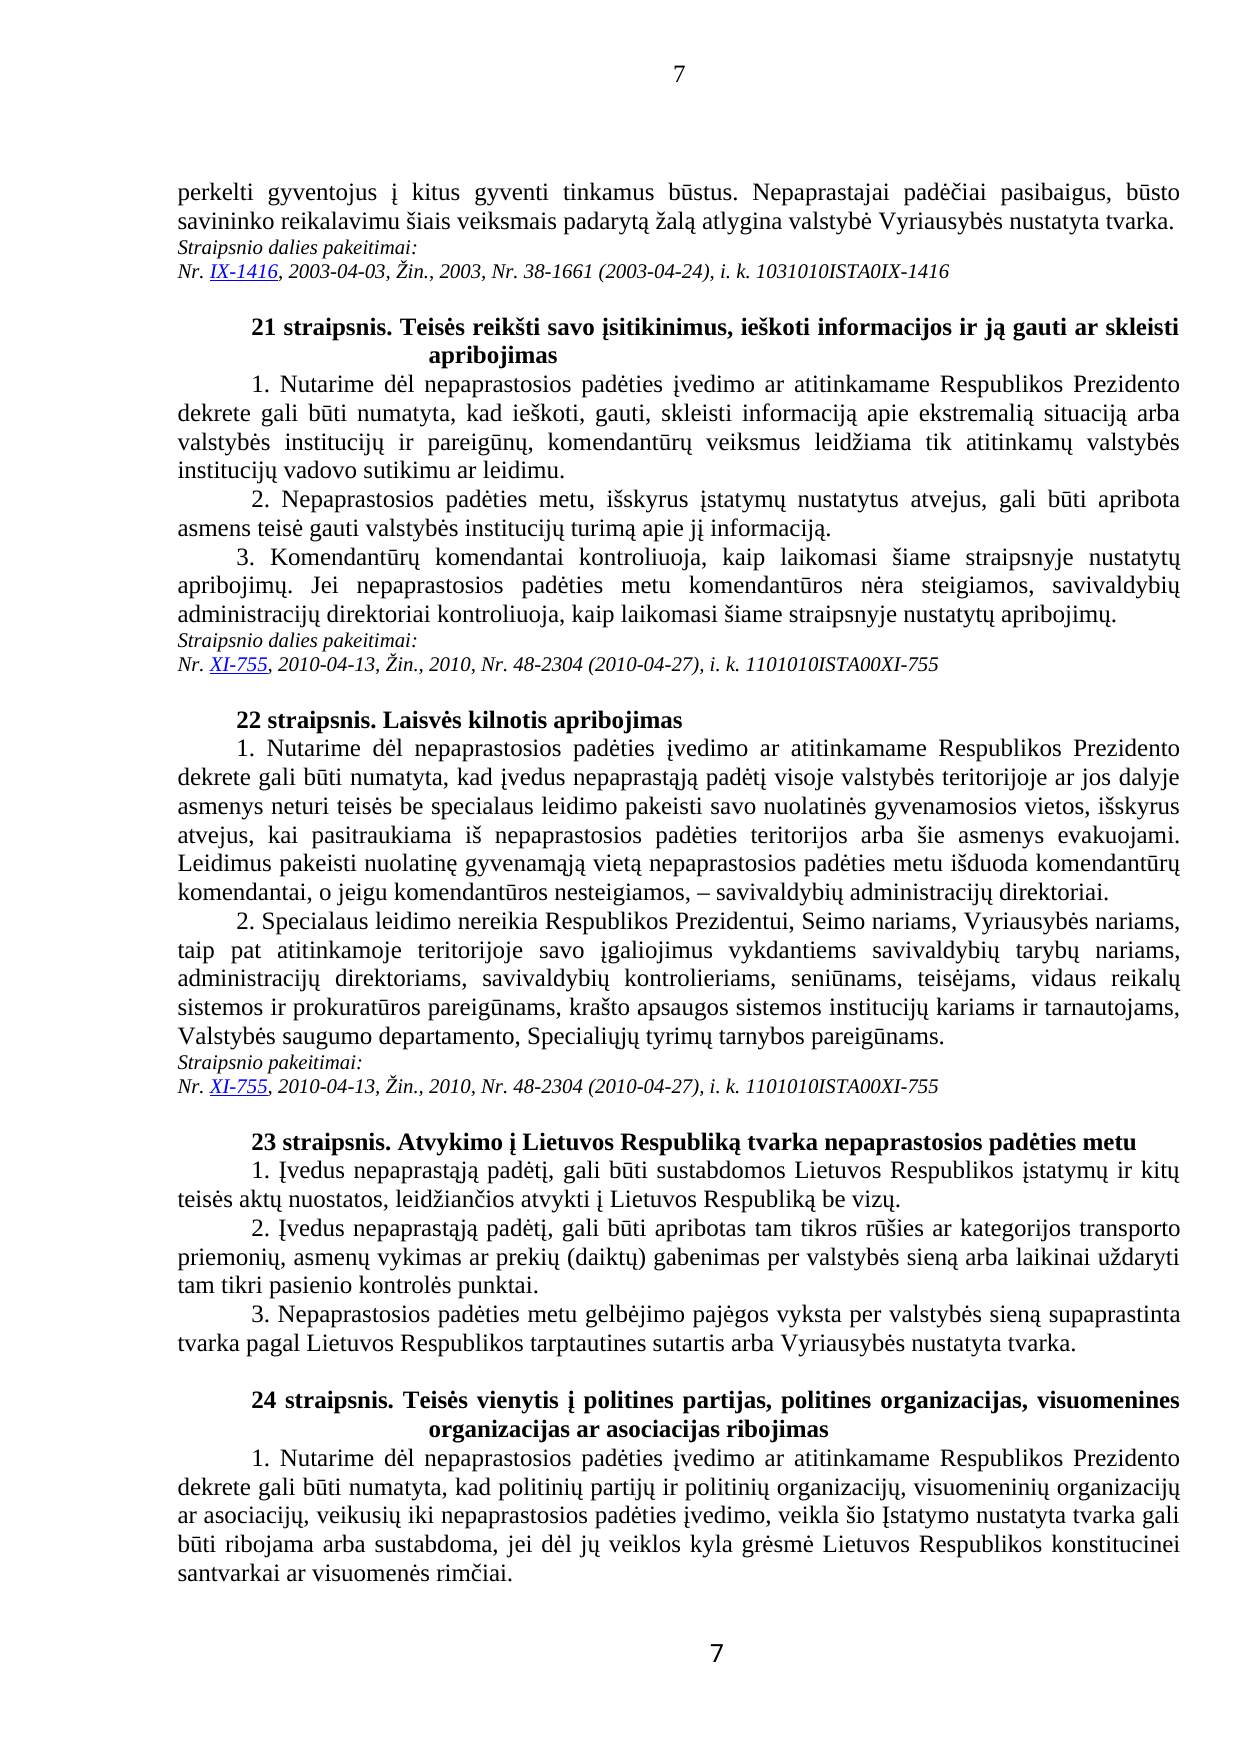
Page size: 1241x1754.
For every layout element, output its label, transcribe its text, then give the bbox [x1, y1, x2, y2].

text 24 straipsnis. Teisės vienytis į politines partijas, politines organizacijas, visuomenines organizacijas ar asociacijas ribojimas [251, 1385, 1181, 1443]
text 1. Nutarime dėl nepaprastosios padėties įvedimo ar atitinkamame Respublikos Prezidento dekrete gali būti numatyta, kad įvedus nepaprastąją padėtį visoje valstybės teritorijoje ar jos dalyje asmenys neturi teisės be specialaus leidimo pakeisti savo nuolatinės gyvenamosios vietos, išskyrus atvejus, kai pasitraukiama iš nepaprastosios padėties teritorijos arba šie asmenys evakuojami. Leidimus pakeisti nuolatinę gyvenamąją vietą nepaprastosios padėties metu išduoda komendantūrų komendantai, o jeigu komendantūros nesteigiamos, – savivaldybių administracijų direktoriai. [177, 733, 1181, 906]
text 23 straipsnis. Atvykimo į Lietuvos Respubliką tvarka nepaprastosios padėties metu [177, 1127, 1181, 1155]
text Straipsnio dalies pakeitimai: [177, 235, 1181, 259]
text Nr. XI-755, 2010-04-13, Žin., 2010, Nr. 48-2304 (2010-04-27), i. k. 1101010ISTA00XI-755 [177, 1074, 1181, 1098]
text perkelti gyventojus į kitus gyventi tinkamus būstus. Nepaprastajai padėčiai pasibaigus, būsto savininko reikalavimu šiais veiksmais padarytą žalą atlygina valstybė Vyriausybės nustatyta tvarka. [177, 177, 1181, 235]
text 3. Komendantūrų komendantai kontroliuoja, kaip laikomasi šiame straipsnyje nustatytų apribojimų. Jei nepaprastosios padėties metu komendantūros nėra steigiamos, savivaldybių administracijų direktoriai kontroliuoja, kaip laikomasi šiame straipsnyje nustatytų apribojimų. [177, 542, 1181, 628]
text 3. Nepaprastosios padėties metu gelbėjimo pajėgos vyksta per valstybės sieną supaprastinta tvarka pagal Lietuvos Respublikos tarptautines sutartis arba Vyriausybės nustatyta tvarka. [177, 1299, 1181, 1357]
text 2. Įvedus nepaprastąją padėtį, gali būti apribotas tam tikros rūšies ar kategorijos transporto priemonių, asmenų vykimas ar prekių (daiktų) gabenimas per valstybės sieną arba laikinai uždaryti tam tikri pasienio kontrolės punktai. [177, 1213, 1181, 1299]
text 2. Nepaprastosios padėties metu, išskyrus įstatymų nustatytus atvejus, gali būti apribota asmens teisė gauti valstybės institucijų turimą apie jį informaciją. [177, 484, 1181, 542]
text 2. Specialaus leidimo nereikia Respublikos Prezidentui, Seimo nariams, Vyriausybės nariams, taip pat atitinkamoje teritorijoje savo įgaliojimus vykdantiems savivaldybių tarybų nariams, administracijų direktoriams, savivaldybių kontrolieriams, seniūnams, teisėjams, vidaus reikalų sistemos ir prokuratūros pareigūnams, krašto apsaugos sistemos institucijų kariams ir tarnautojams, Valstybės saugumo departamento, Specialiųjų tyrimų tarnybos pareigūnams. [177, 906, 1181, 1050]
text 1. Nutarime dėl nepaprastosios padėties įvedimo ar atitinkamame Respublikos Prezidento dekrete gali būti numatyta, kad politinių partijų ir politinių organizacijų, visuomeninių organizacijų ar asociacijų, veikusių iki nepaprastosios padėties įvedimo, veikla šio Įstatymo nustatyta tvarka gali būti ribojama arba sustabdoma, jei dėl jų veiklos kyla grėsmė Lietuvos Respublikos konstitucinei santvarkai ar visuomenės rimčiai. [177, 1443, 1181, 1587]
text Straipsnio pakeitimai: [177, 1050, 1181, 1074]
text Nr. IX-1416, 2003-04-03, Žin., 2003, Nr. 38-1661 (2003-04-24), i. k. 1031010ISTA0IX-1416 [177, 259, 1181, 283]
text Straipsnio dalies pakeitimai: [177, 628, 1181, 652]
text 21 straipsnis. Teisės reikšti savo įsitikinimus, ieškoti informacijos ir ją gauti ar skleisti apribojimas [251, 312, 1181, 369]
text 22 straipsnis. Laisvės kilnotis apribojimas [177, 705, 1181, 733]
text Nr. XI-755, 2010-04-13, Žin., 2010, Nr. 48-2304 (2010-04-27), i. k. 1101010ISTA00XI-755 [177, 652, 1181, 676]
text 1. Nutarime dėl nepaprastosios padėties įvedimo ar atitinkamame Respublikos Prezidento dekrete gali būti numatyta, kad ieškoti, gauti, skleisti informaciją apie ekstremalią situaciją arba valstybės institucijų ir pareigūnų, komendantūrų veiksmus leidžiama tik atitinkamų valstybės institucijų vadovo sutikimu ar leidimu. [177, 369, 1181, 484]
text 1. Įvedus nepaprastąją padėtį, gali būti sustabdomos Lietuvos Respublikos įstatymų ir kitų teisės aktų nuostatos, leidžiančios atvykti į Lietuvos Respubliką be vizų. [177, 1155, 1181, 1213]
